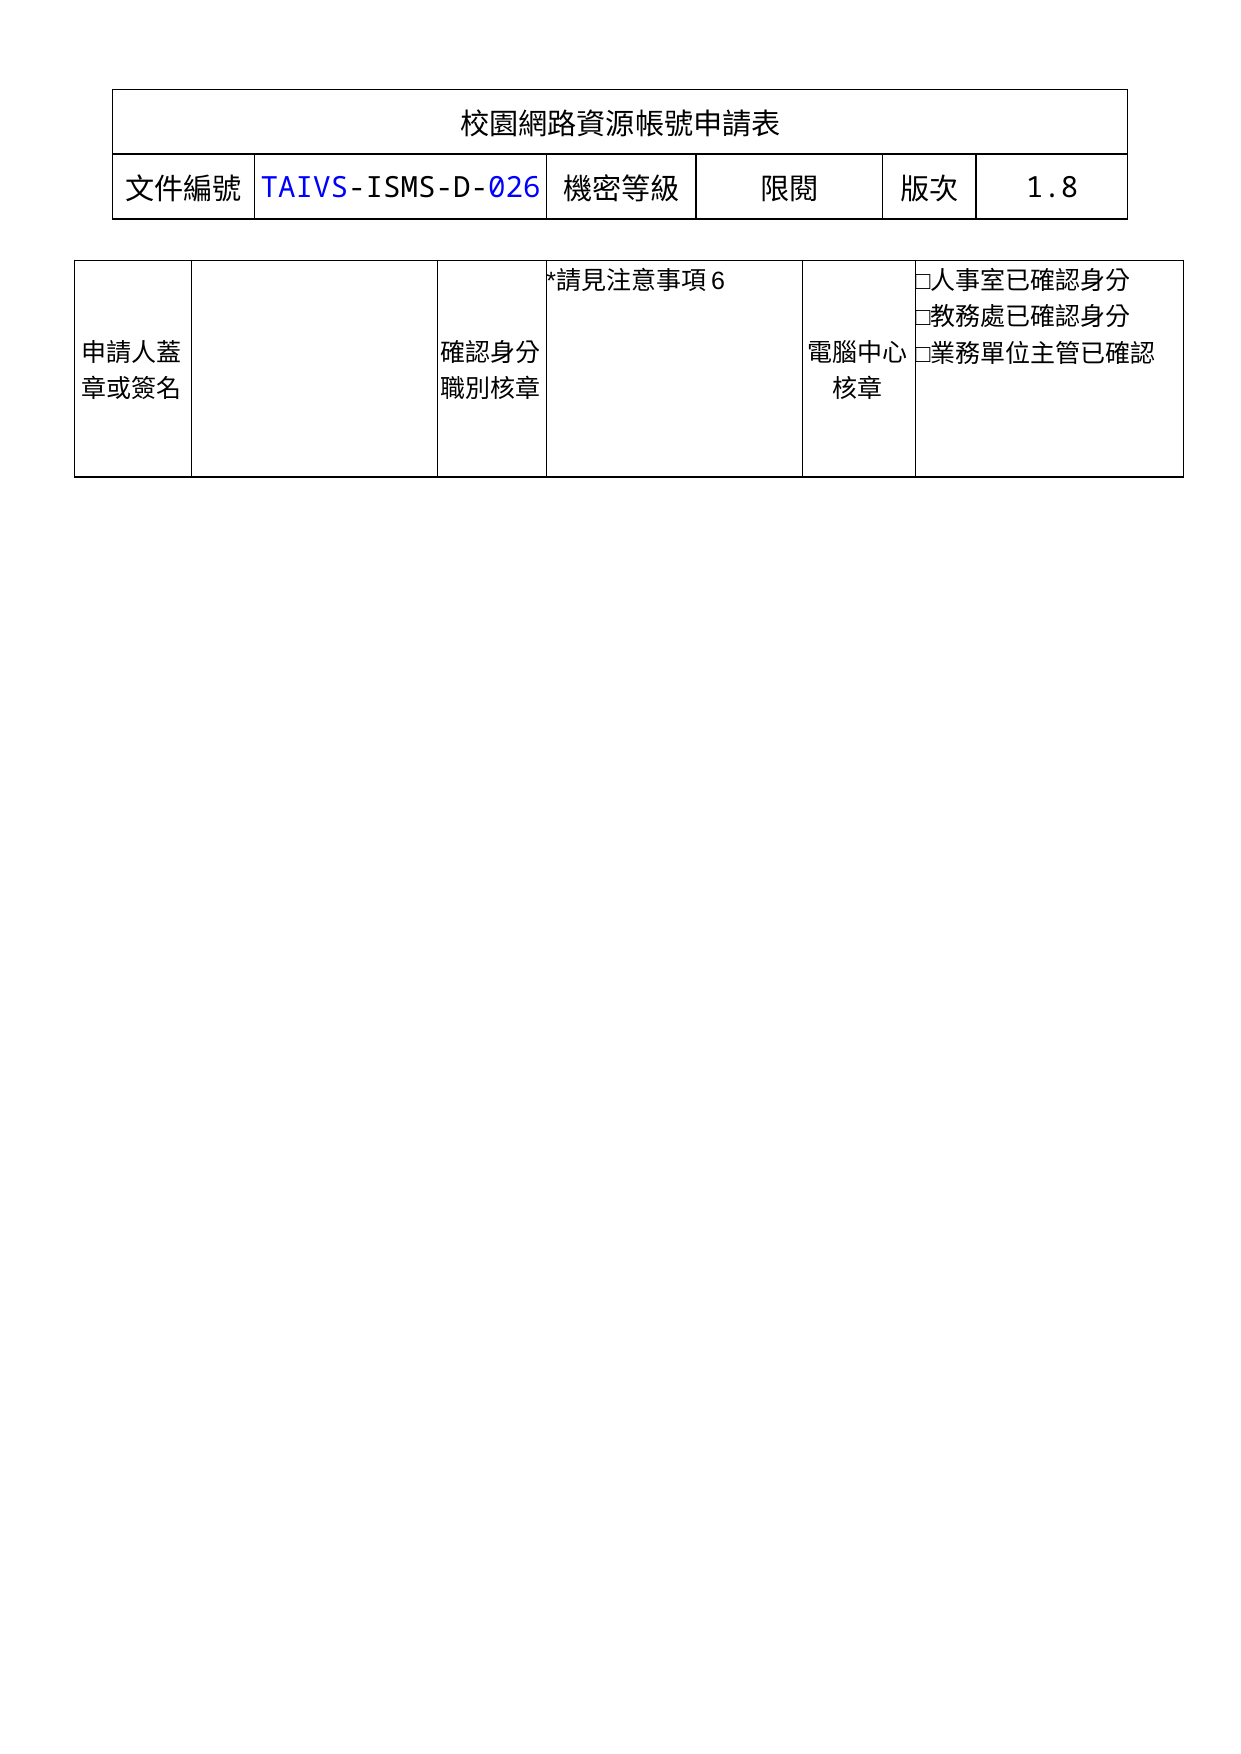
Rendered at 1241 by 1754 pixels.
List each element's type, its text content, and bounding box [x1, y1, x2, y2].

table_cell 申請人蓋章或簽名 [75, 261, 191, 476]
table_cell □人事室已確認身分 □教務處已確認身分 □業務單位主管已確認 [916, 261, 1183, 476]
table_cell *請見注意事項6 [547, 261, 802, 476]
table_cell [192, 261, 437, 476]
table_cell 電腦中心核章 [803, 261, 915, 476]
table_cell 確認身分職別核章 [438, 261, 546, 476]
